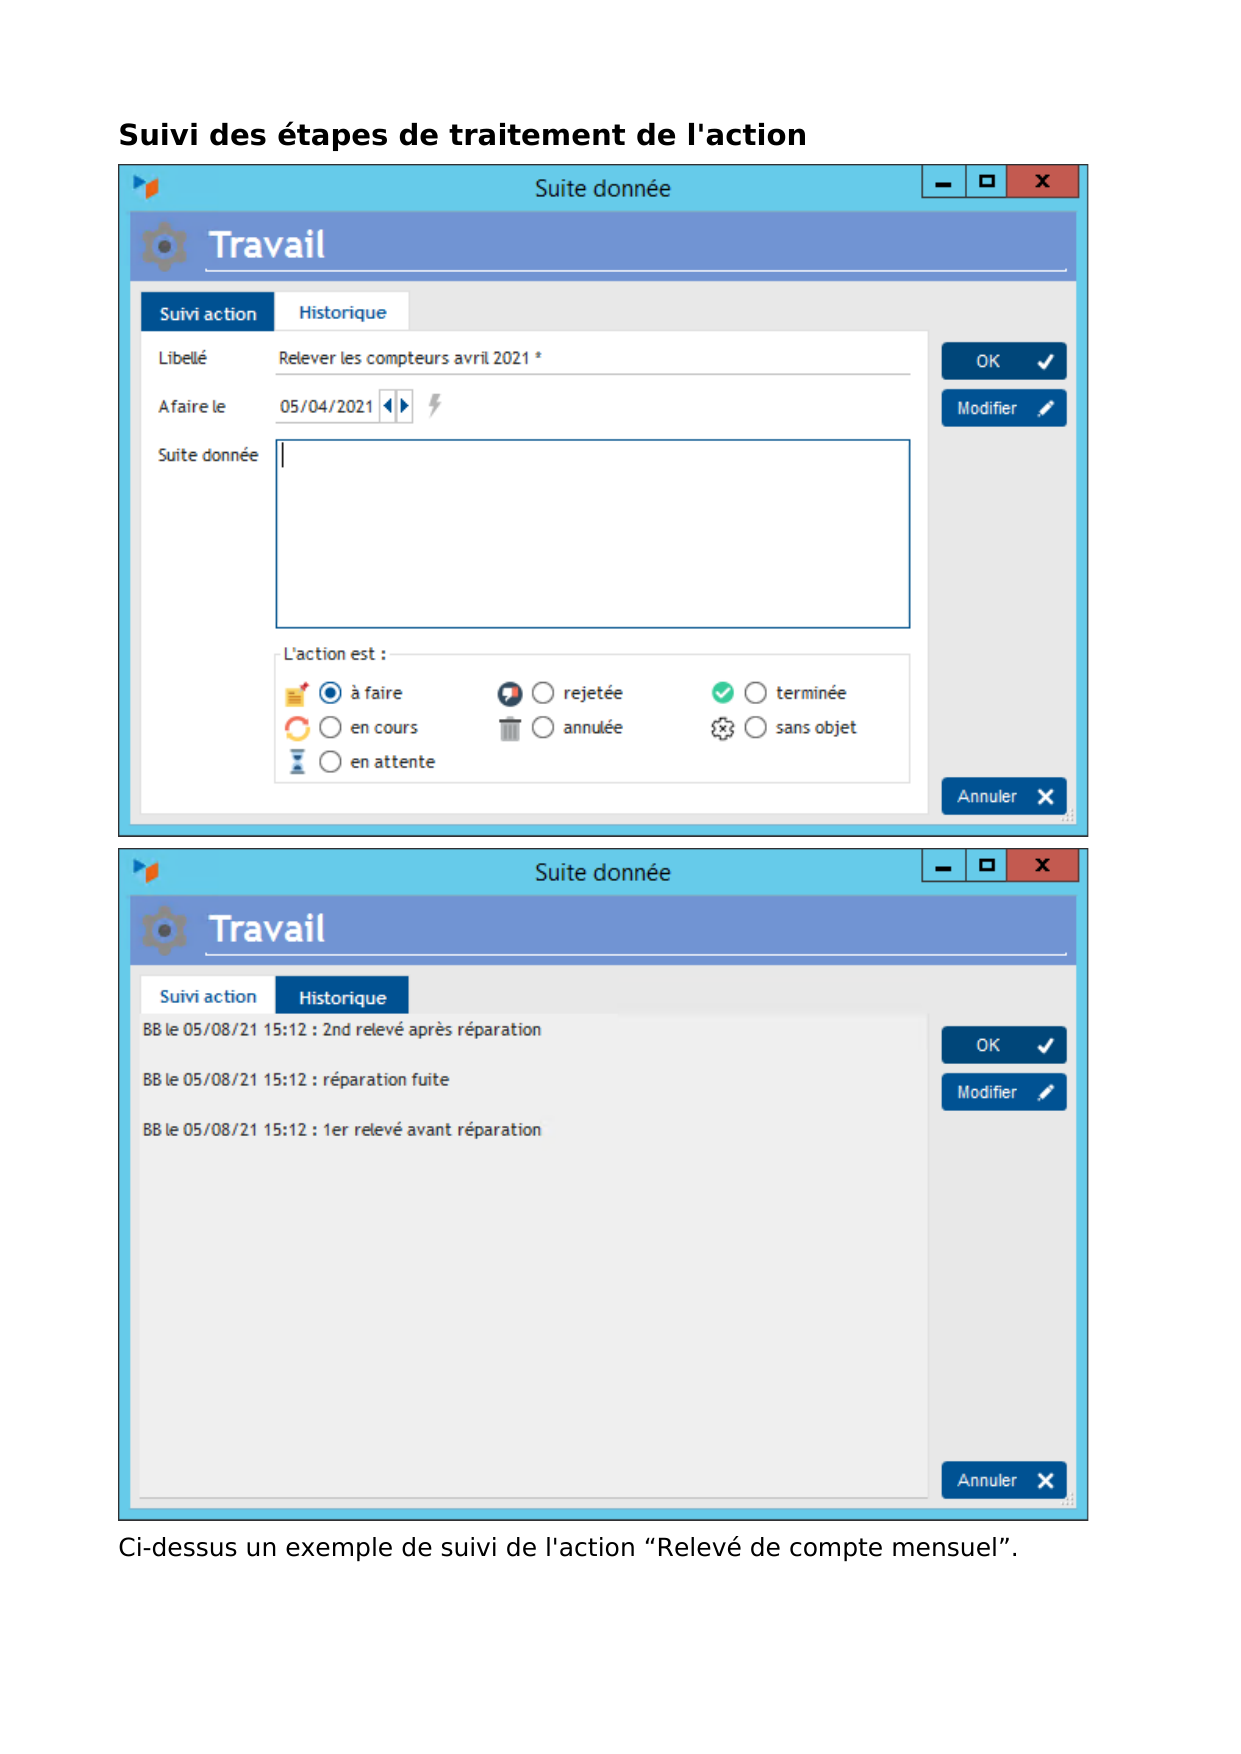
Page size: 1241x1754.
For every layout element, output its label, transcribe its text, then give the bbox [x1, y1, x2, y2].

text Ci-dessus un exemple de suivi de l'action “Relevé de compte mensuel”. [118, 1533, 1122, 1562]
subtitle Suivi des étapes de traitement de l'action [118, 118, 1122, 152]
picture [118, 164, 1089, 837]
picture [118, 848, 1089, 1521]
